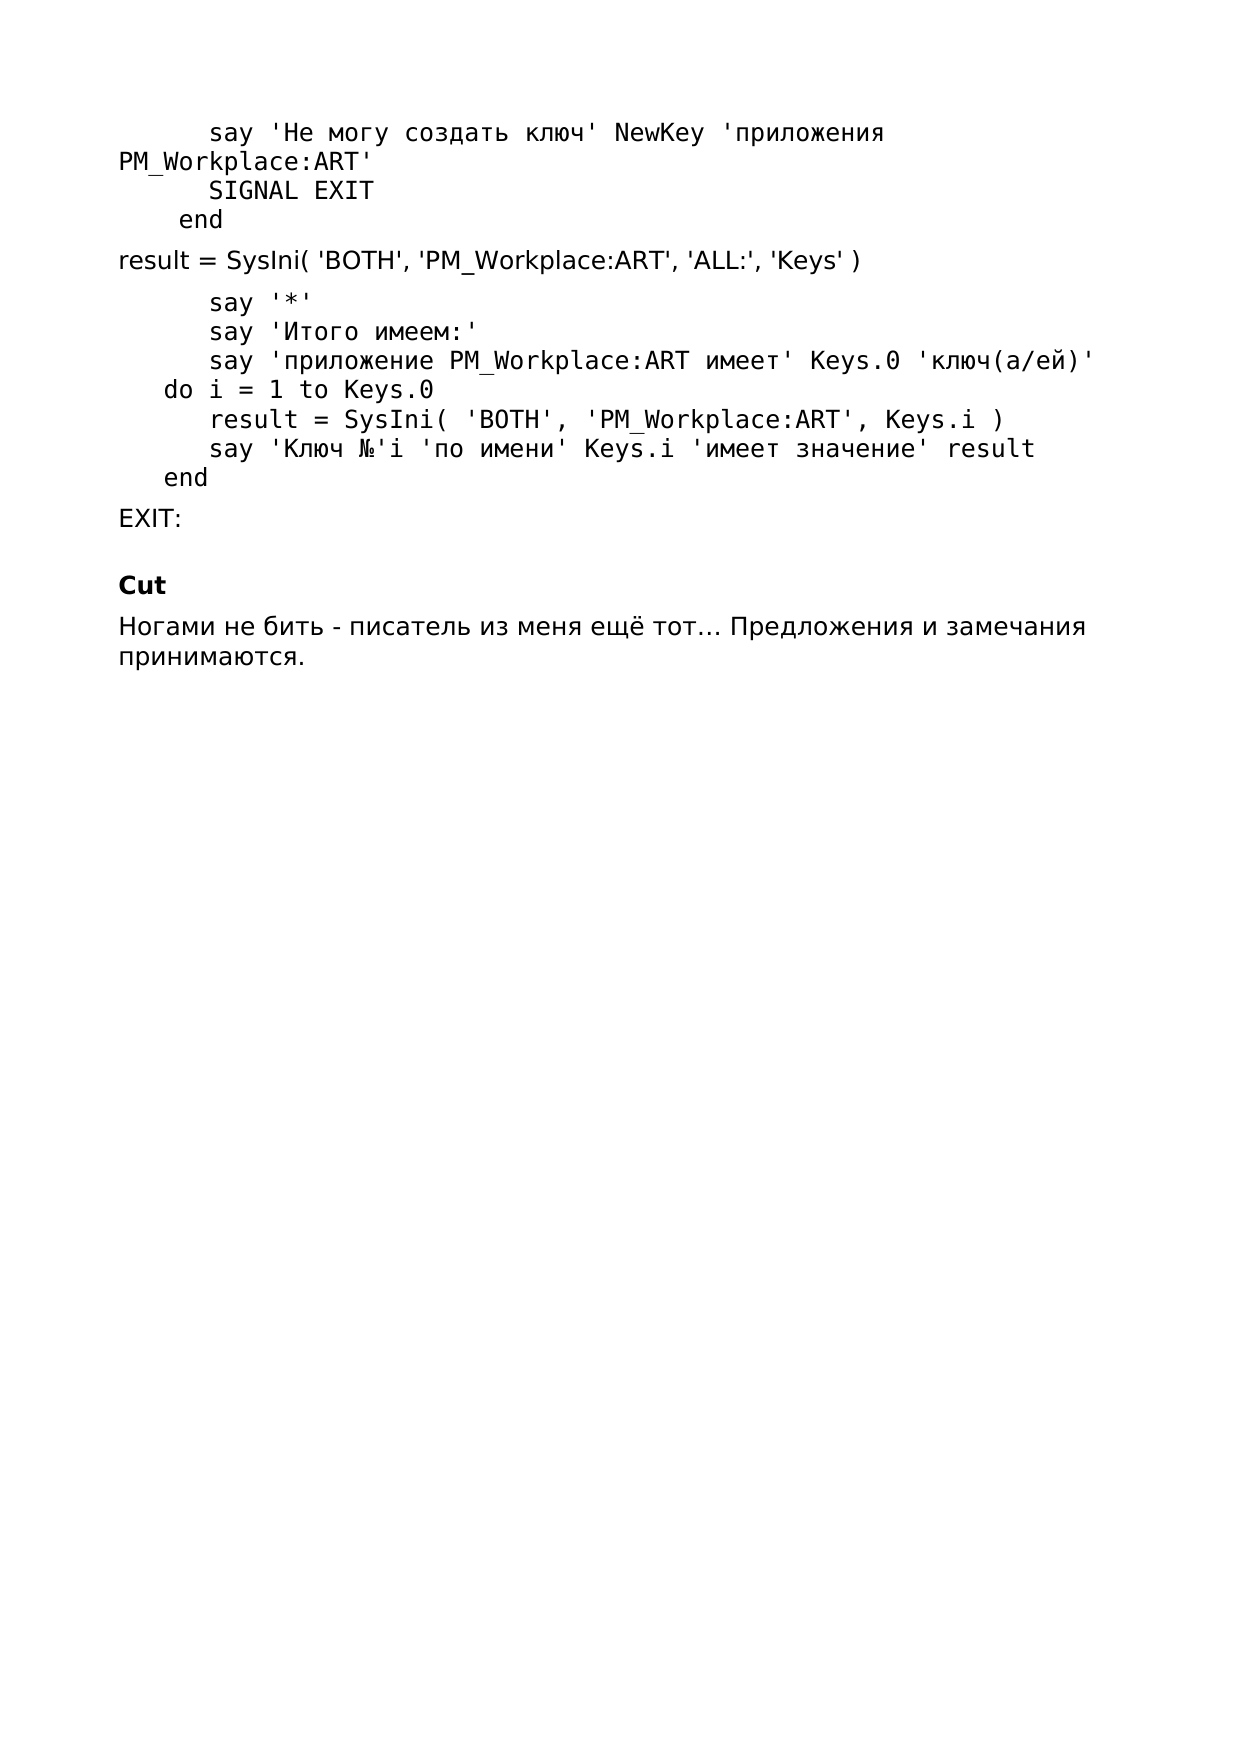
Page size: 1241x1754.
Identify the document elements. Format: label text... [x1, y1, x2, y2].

text say '*' say 'Итого имеем:' say 'приложение PM_Workplace:ART имеет' Keys.0 'ключ(а/ей)' do i = 1 to Keys.0 result = SysIni( 'BOTH', 'PM_Workplace:ART', Keys.i ) say 'Ключ №'i 'по имени' Keys.i 'имеет значение' result end [118, 288, 1122, 492]
text result = SysIni( 'BOTH', 'PM_Workplace:ART', 'ALL:', 'Keys' ) [118, 247, 1122, 276]
text Hогами не бить - писатель из меня ещё тот… Предложения и замечания принимаются. [118, 612, 1122, 671]
text say 'Hе могу создать ключ' NewKey 'приложения PM_Workplace:ART' SIGNAL EXIT end [118, 118, 1122, 235]
subtitle Cut [118, 571, 1122, 600]
text EXIT: [118, 504, 1122, 533]
